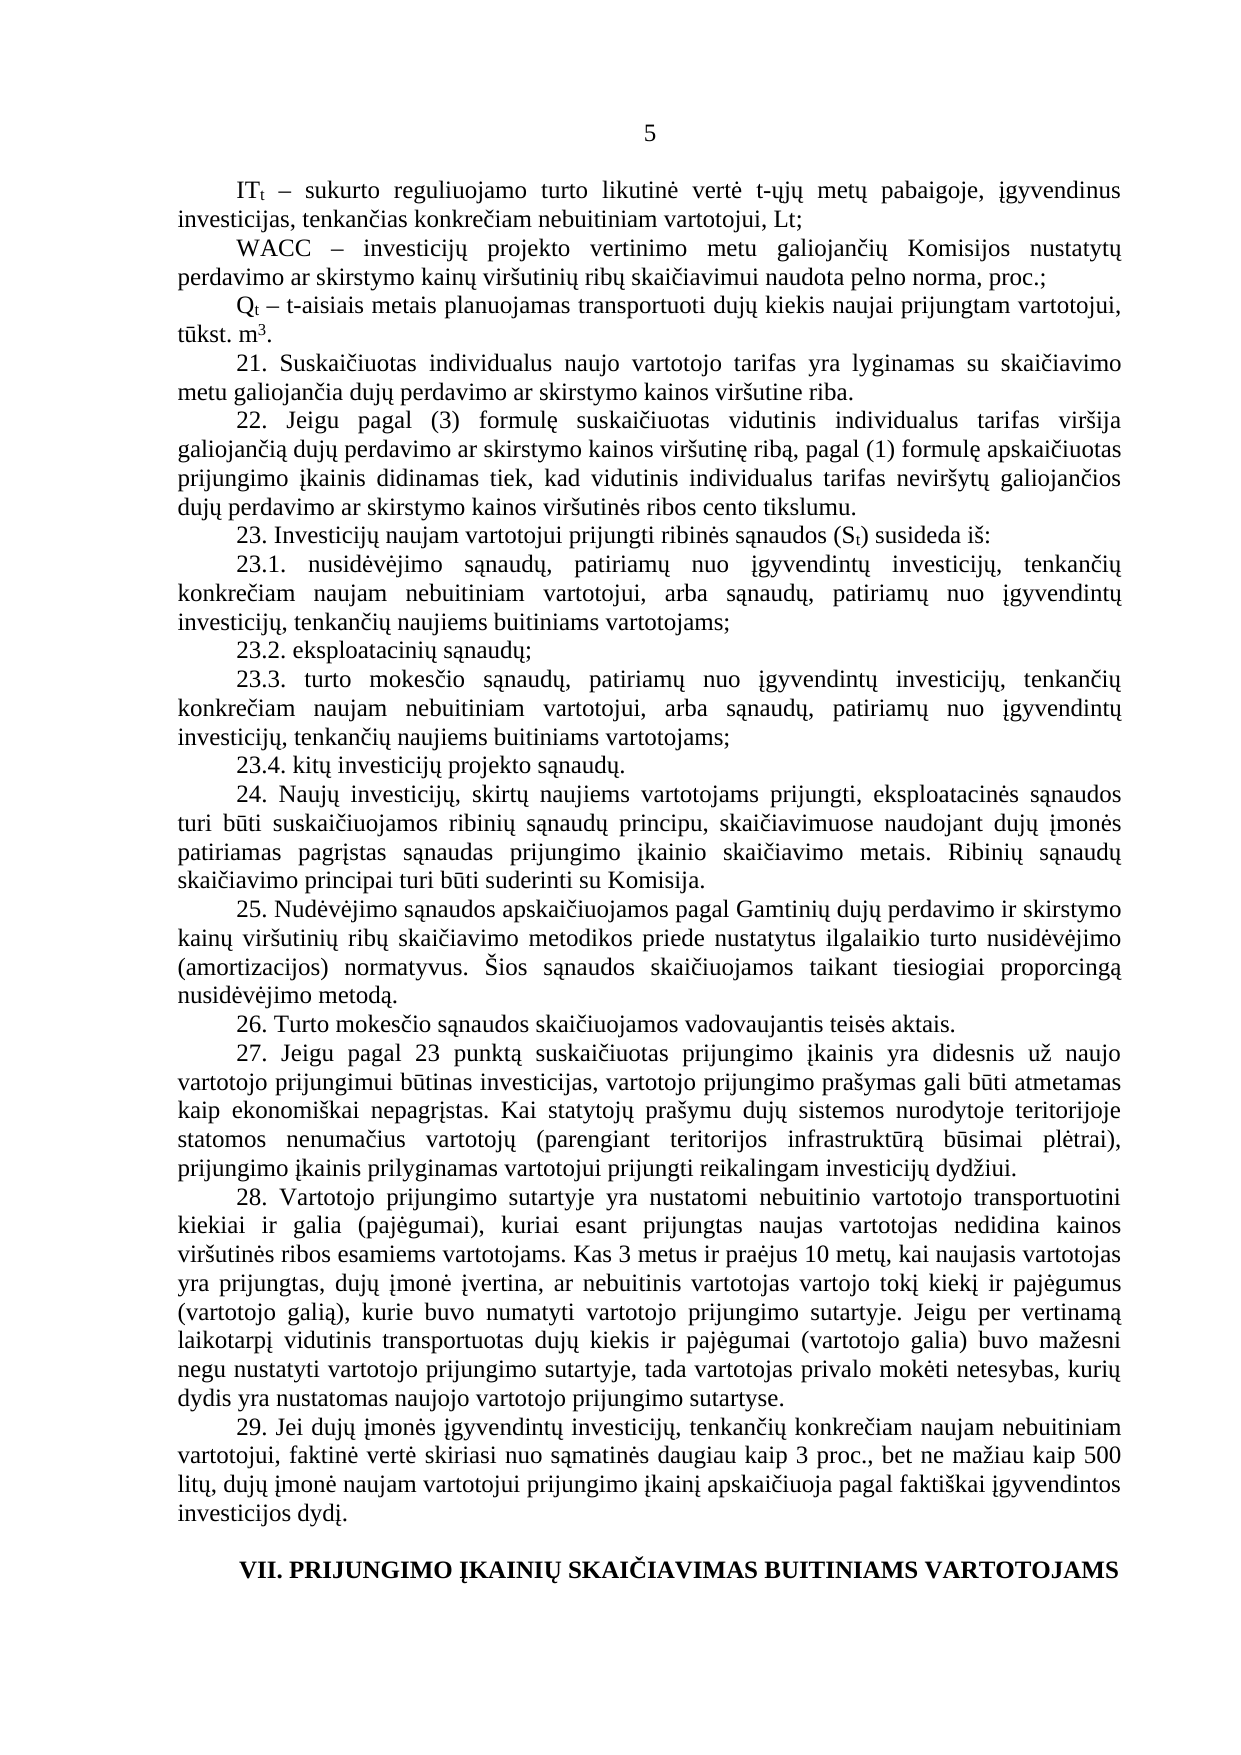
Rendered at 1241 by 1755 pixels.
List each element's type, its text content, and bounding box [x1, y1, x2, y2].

text 21. Suskaičiuotas individualus naujo vartotojo tarifas yra lyginamas su skaičiavimo metu galiojančia dujų perdavimo ar skirstymo kainos viršutine riba. [177, 348, 1122, 406]
text 23.2. eksploatacinių sąnaudų; [177, 636, 1122, 664]
text 29. Jei dujų įmonės įgyvendintų investicijų, tenkančių konkrečiam naujam nebuitiniam vartotojui, faktinė vertė skiriasi nuo sąmatinės daugiau kaip 3 proc., bet ne mažiau kaip 500 litų, dujų įmonė naujam vartotojui prijungimo įkainį apskaičiuoja pagal faktiškai įgyvendintos investicijos dydį. [177, 1412, 1122, 1527]
text 23.1. nusidėvėjimo sąnaudų, patiriamų nuo įgyvendintų investicijų, tenkančių konkrečiam naujam nebuitiniam vartotojui, arba sąnaudų, patiriamų nuo įgyvendintų investicijų, tenkančių naujiems buitiniams vartotojams; [177, 549, 1122, 636]
text 27. Jeigu pagal 23 punktą suskaičiuotas prijungimo įkainis yra didesnis už naujo vartotojo prijungimui būtinas investicijas, vartotojo prijungimo prašymas gali būti atmetamas kaip ekonomiškai nepagrįstas. Kai statytojų prašymu dujų sistemos nurodytoje teritorijoje statomos nenumačius vartotojų (parengiant teritorijos infrastruktūrą būsimai plėtrai), prijungimo įkainis prilyginamas vartotojui prijungti reikalingam investicijų dydžiui. [177, 1038, 1122, 1182]
text 28. Vartotojo prijungimo sutartyje yra nustatomi nebuitinio vartotojo transportuotini kiekiai ir galia (pajėgumai), kuriai esant prijungtas naujas vartotojas nedidina kainos viršutinės ribos esamiems vartotojams. Kas 3 metus ir praėjus 10 metų, kai naujasis vartotojas yra prijungtas, dujų įmonė įvertina, ar nebuitinis vartotojas vartojo tokį kiekį ir pajėgumus (vartotojo galią), kurie buvo numatyti vartotojo prijungimo sutartyje. Jeigu per vertinamą laikotarpį vidutinis transportuotas dujų kiekis ir pajėgumai (vartotojo galia) buvo mažesni negu nustatyti vartotojo prijungimo sutartyje, tada vartotojas privalo mokėti netesybas, kurių dydis yra nustatomas naujojo vartotojo prijungimo sutartyse. [177, 1182, 1122, 1412]
text 23. Investicijų naujam vartotojui prijungti ribinės sąnaudos (St) susideda iš: [177, 521, 1122, 549]
text VII. PRIJUNGIMO ĮKAINIŲ SKAIČIAVIMAS BUITINIAMS VARTOTOJAMS [177, 1556, 1122, 1584]
text 23.3. turto mokesčio sąnaudų, patiriamų nuo įgyvendintų investicijų, tenkančių konkrečiam naujam nebuitiniam vartotojui, arba sąnaudų, patiriamų nuo įgyvendintų investicijų, tenkančių naujiems buitiniams vartotojams; [177, 664, 1122, 751]
text 23.4. kitų investicijų projekto sąnaudų. [177, 751, 1122, 779]
text 25. Nudėvėjimo sąnaudos apskaičiuojamos pagal Gamtinių dujų perdavimo ir skirstymo kainų viršutinių ribų skaičiavimo metodikos priede nustatytus ilgalaikio turto nusidėvėjimo (amortizacijos) normatyvus. Šios sąnaudos skaičiuojamos taikant tiesiogiai proporcingą nusidėvėjimo metodą. [177, 894, 1122, 1009]
text Qt – t-aisiais metais planuojamas transportuoti dujų kiekis naujai prijungtam vartotojui, tūkst. m3. [177, 291, 1122, 348]
text 24. Naujų investicijų, skirtų naujiems vartotojams prijungti, eksploatacinės sąnaudos turi būti suskaičiuojamos ribinių sąnaudų principu, skaičiavimuose naudojant dujų įmonės patiriamas pagrįstas sąnaudas prijungimo įkainio skaičiavimo metais. Ribinių sąnaudų skaičiavimo principai turi būti suderinti su Komisija. [177, 779, 1122, 894]
text WACC – investicijų projekto vertinimo metu galiojančių Komisijos nustatytų perdavimo ar skirstymo kainų viršutinių ribų skaičiavimui naudota pelno norma, proc.; [177, 233, 1122, 291]
text 22. Jeigu pagal (3) formulę suskaičiuotas vidutinis individualus tarifas viršija galiojančią dujų perdavimo ar skirstymo kainos viršutinę ribą, pagal (1) formulę apskaičiuotas prijungimo įkainis didinamas tiek, kad vidutinis individualus tarifas neviršytų galiojančios dujų perdavimo ar skirstymo kainos viršutinės ribos cento tikslumu. [177, 406, 1122, 521]
text 26. Turto mokesčio sąnaudos skaičiuojamos vadovaujantis teisės aktais. [177, 1009, 1122, 1038]
text ITt – sukurto reguliuojamo turto likutinė vertė t-ųjų metų pabaigoje, įgyvendinus investicijas, tenkančias konkrečiam nebuitiniam vartotojui, Lt; [177, 176, 1122, 233]
